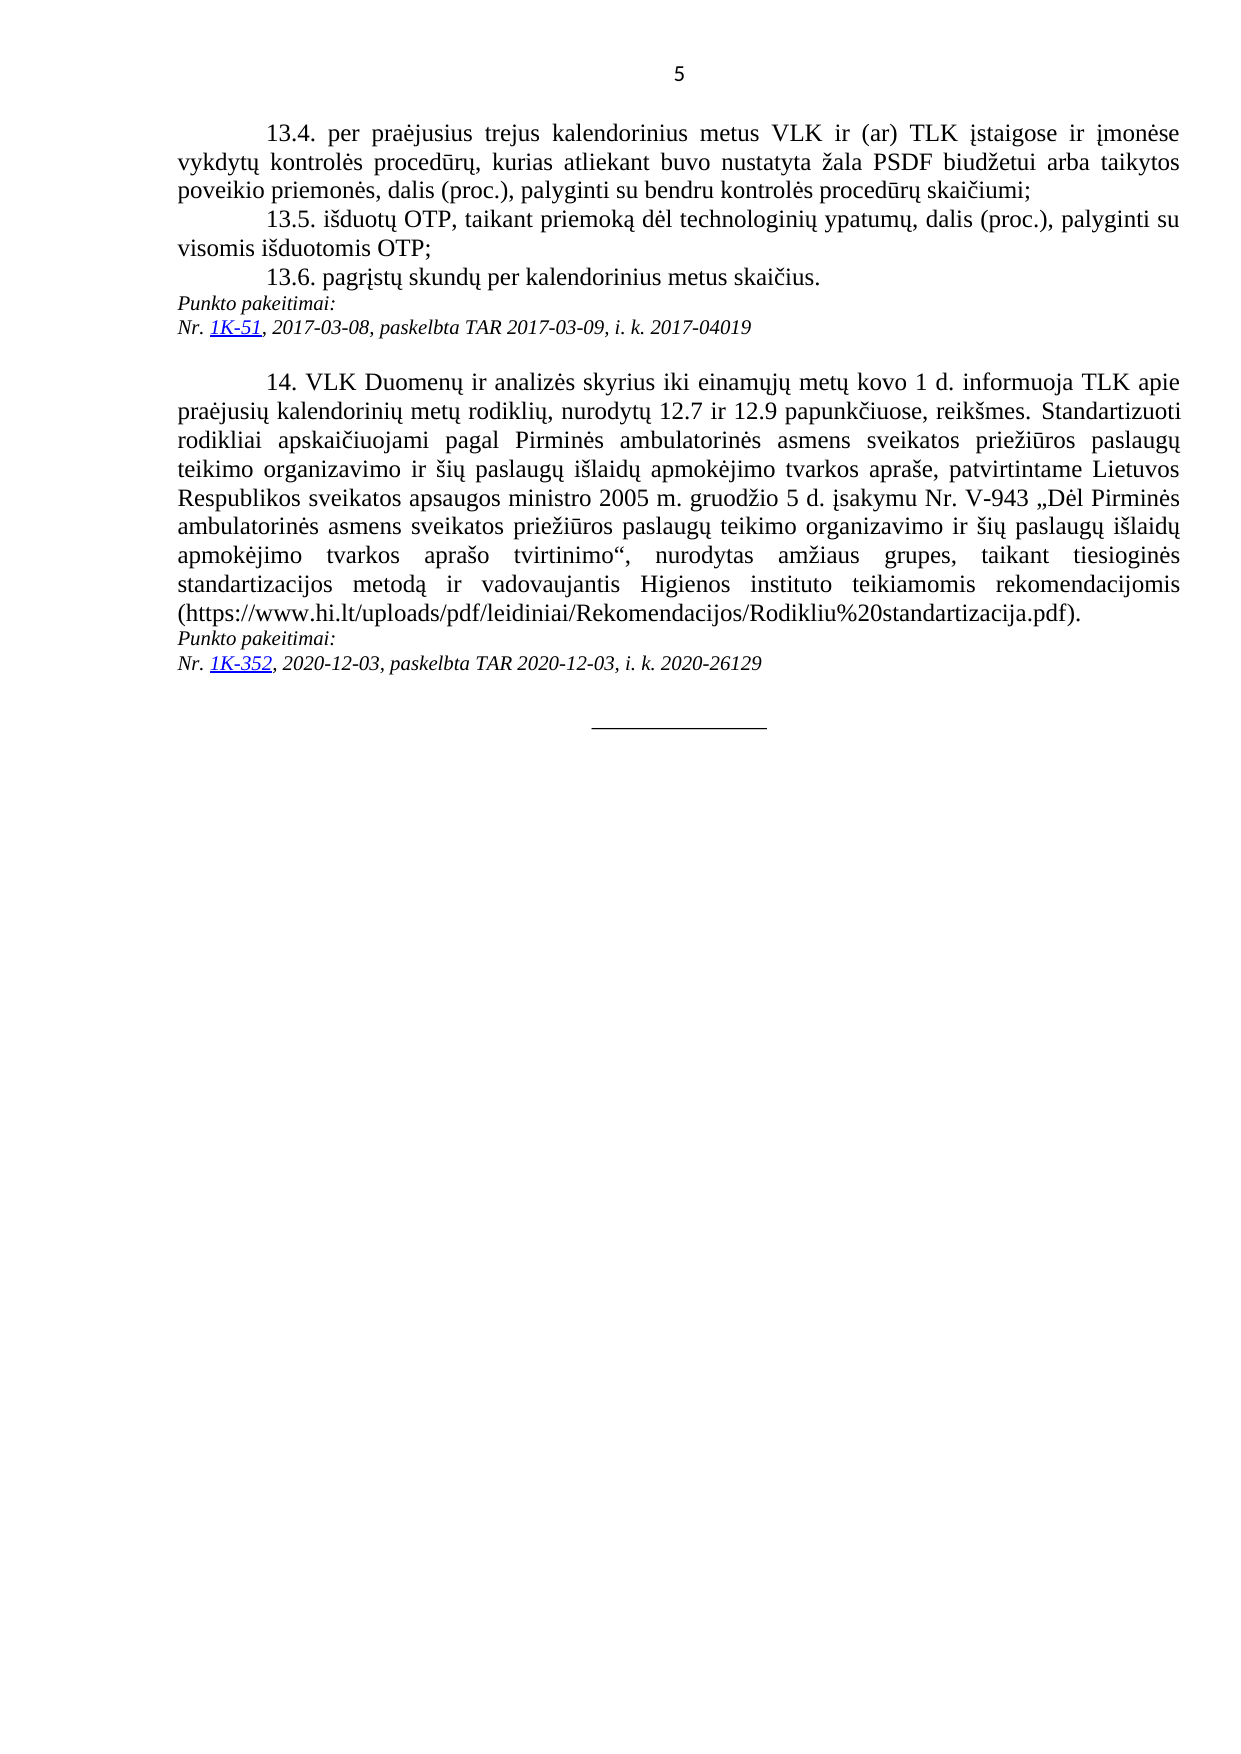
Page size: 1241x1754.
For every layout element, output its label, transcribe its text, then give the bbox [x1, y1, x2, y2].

text 14. VLK Duomenų ir analizės skyrius iki einamųjų metų kovo 1 d. informuoja TLK apie praėjusių kalendorinių metų rodiklių, nurodytų 12.7 ir 12.9 papunkčiuose, reikšmes. Standartizuoti rodikliai apskaičiuojami pagal Pirminės ambulatorinės asmens sveikatos priežiūros paslaugų teikimo organizavimo ir šių paslaugų išlaidų apmokėjimo tvarkos apraše, patvirtintame Lietuvos Respublikos sveikatos apsaugos ministro 2005 m. gruodžio 5 d. įsakymu Nr. V-943 „Dėl Pirminės ambulatorinės asmens sveikatos priežiūros paslaugų teikimo organizavimo ir šių paslaugų išlaidų apmokėjimo tvarkos aprašo tvirtinimo“, nurodytas amžiaus grupes, taikant tiesioginės standartizacijos metodą ir vadovaujantis Higienos instituto teikiamomis rekomendacijomis (https://www.hi.lt/uploads/pdf/leidiniai/Rekomendacijos/Rodikliu%20standartizacija.pdf). [177, 367, 1181, 626]
text 13.6. pagrįstų skundų per kalendorinius metus skaičius. [177, 262, 1181, 291]
text 13.5. išduotų OTP, taikant priemoką dėl technologinių ypatumų, dalis (proc.), palyginti su visomis išduotomis OTP; [177, 204, 1181, 262]
text Nr. 1K-51, 2017-03-08, paskelbta TAR 2017-03-09, i. k. 2017-04019 [177, 315, 1181, 339]
text Punkto pakeitimai: [177, 291, 1181, 315]
text Punkto pakeitimai: [177, 626, 1181, 650]
text ______________ [177, 703, 1181, 732]
text Nr. 1K-352, 2020-12-03, paskelbta TAR 2020-12-03, i. k. 2020-26129 [177, 650, 1181, 674]
text 13.4. per praėjusius trejus kalendorinius metus VLK ir (ar) TLK įstaigose ir įmonėse vykdytų kontrolės procedūrų, kurias atliekant buvo nustatyta žala PSDF biudžetui arba taikytos poveikio priemonės, dalis (proc.), palyginti su bendru kontrolės procedūrų skaičiumi; [177, 118, 1181, 204]
